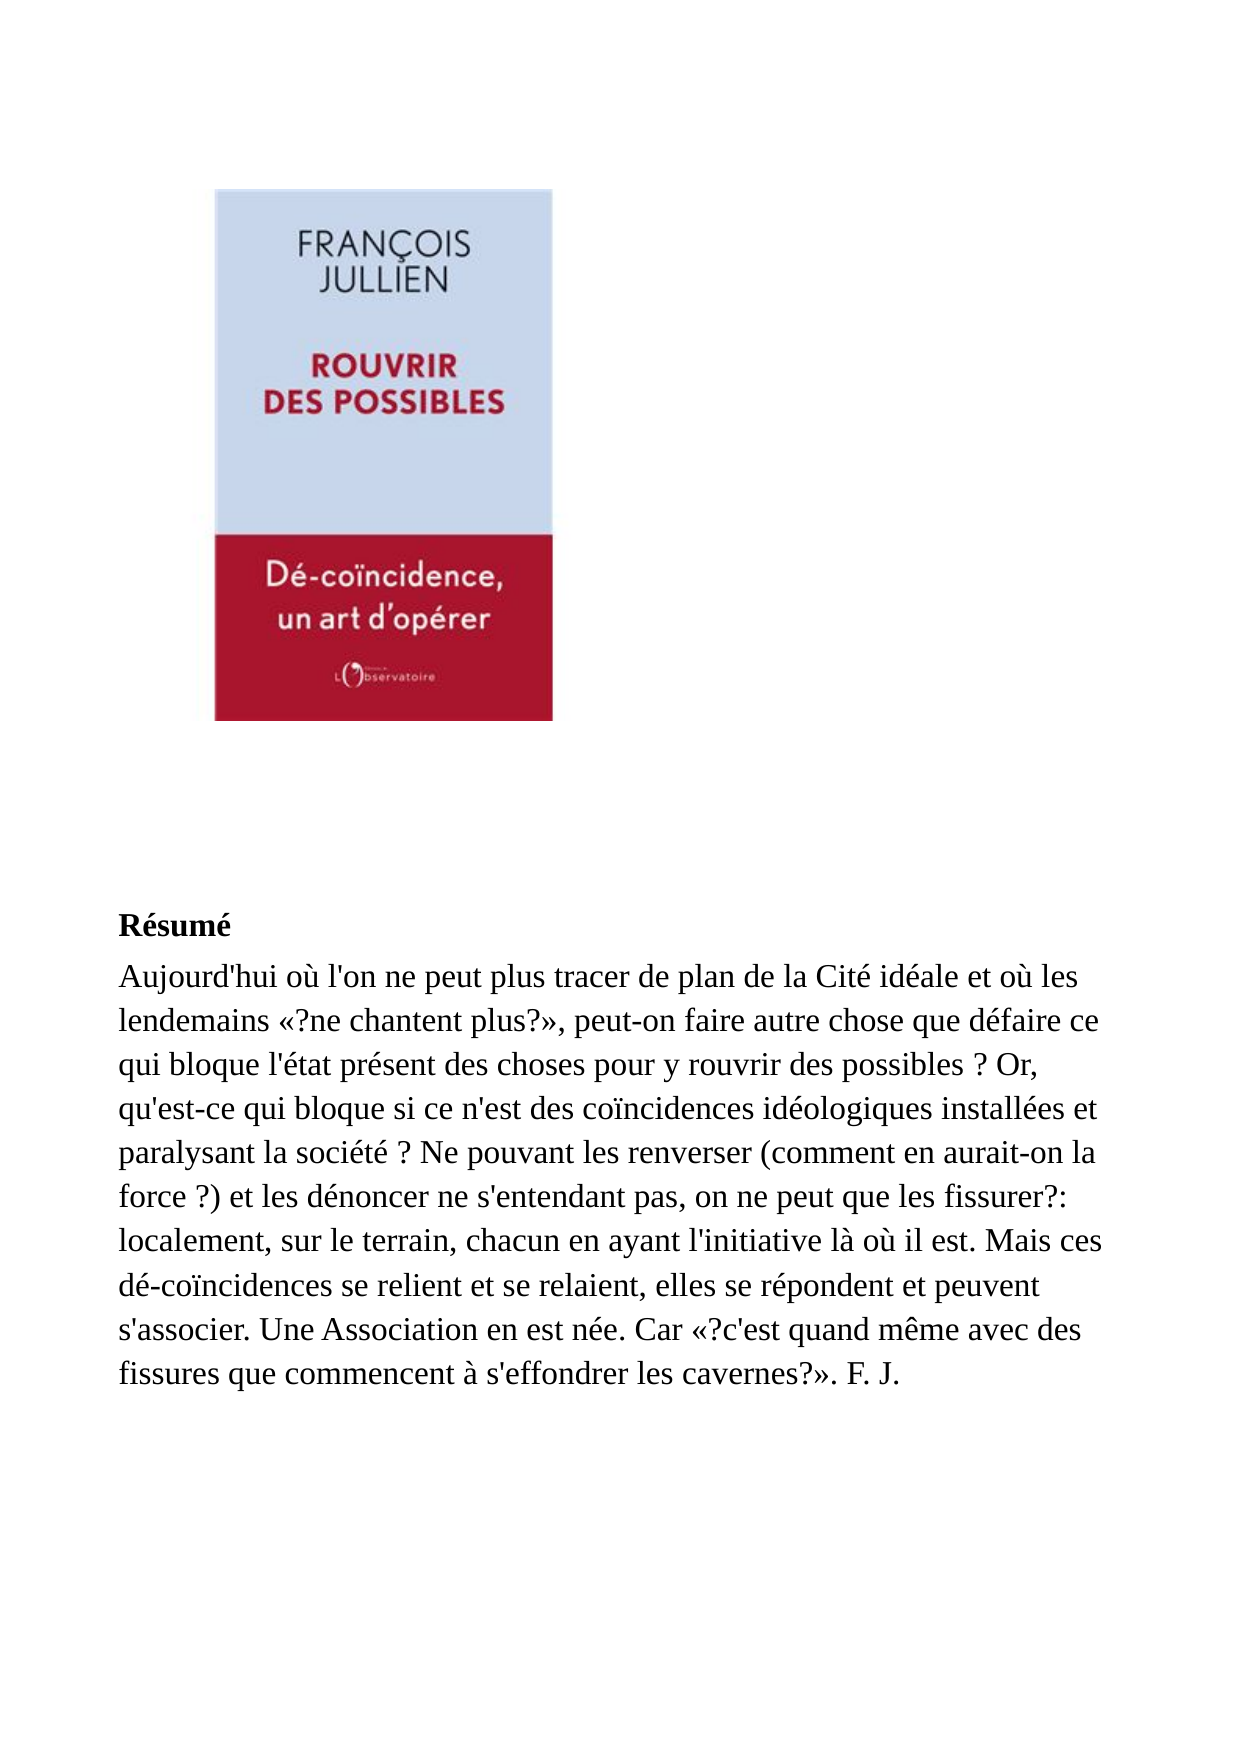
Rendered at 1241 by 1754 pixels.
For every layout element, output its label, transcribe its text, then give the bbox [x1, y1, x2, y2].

picture [118, 189, 650, 721]
subtitle Résumé [118, 906, 1122, 944]
text Aujourd'hui où l'on ne peut plus tracer de plan de la Cité idéale et où les lendemains «?ne chantent plus?», peut-on faire autre chose que défaire ce qui bloque l'état présent des choses pour y rouvrir des possibles ? Or, qu'est-ce qui bloque si ce n'est des coïncidences idéologiques installées et paralysant la société ? Ne pouvant les renverser (comment en aurait-on la force ?) et les dénoncer ne s'entendant pas, on ne peut que les fissurer?: localement, sur le terrain, chacun en ayant l'initiative là où il est. Mais ces dé-coïncidences se relient et se relaient, elles se répondent et peuvent s'associer. Une Association en est née. Car «?c'est quand même avec des fissures que commencent à s'effondrer les cavernes?». F. J. [118, 956, 1122, 1391]
